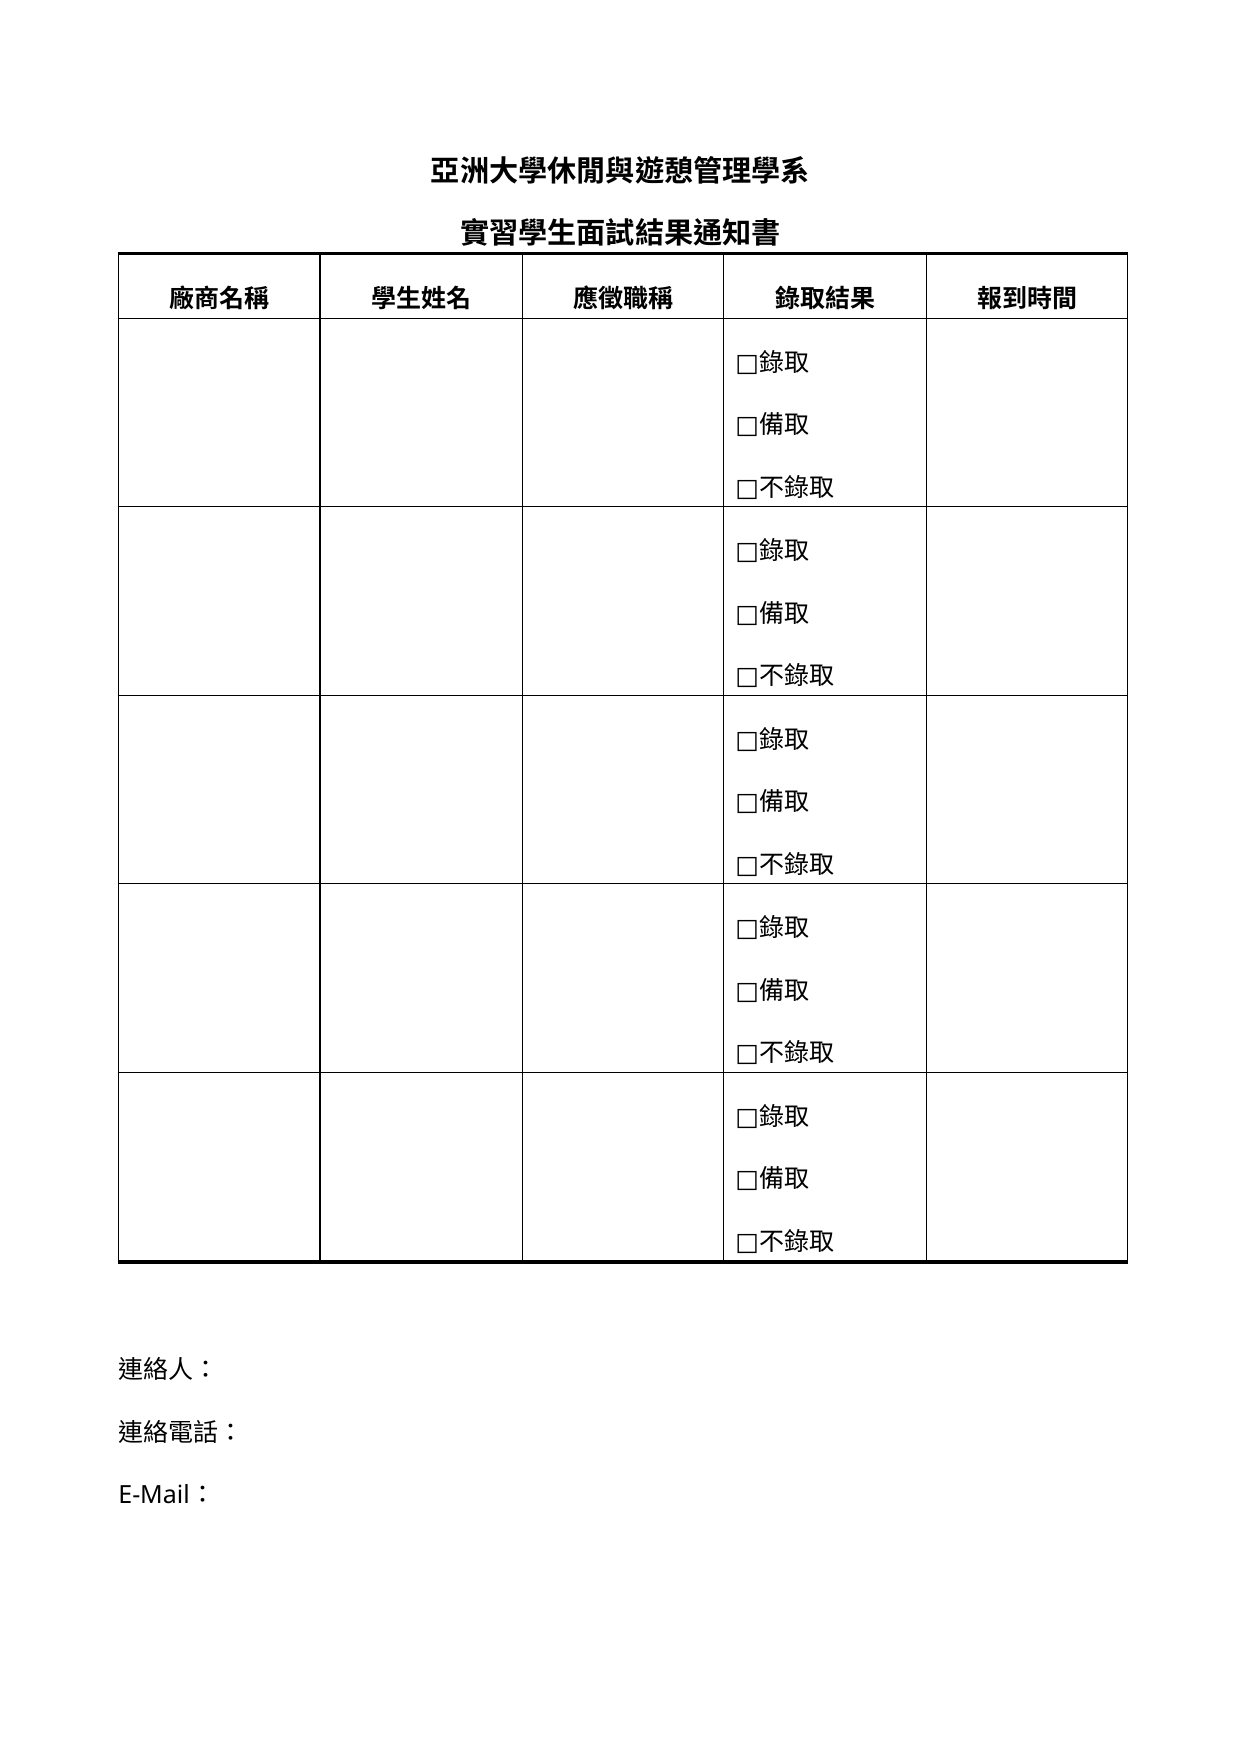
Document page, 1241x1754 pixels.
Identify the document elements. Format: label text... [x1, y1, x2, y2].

table_cell [321, 507, 522, 695]
table_header 報到時間 [927, 255, 1127, 318]
text 實習學生面試結果通知書 [118, 189, 1122, 252]
table_cell [321, 884, 522, 1072]
table_cell [927, 884, 1127, 1072]
text 亞洲大學休閒與遊憩管理學系 [118, 127, 1122, 189]
table_cell □錄取 □備取 □不錄取 [724, 696, 926, 883]
table_cell [523, 319, 723, 506]
table_cell [321, 696, 522, 883]
table_cell [927, 319, 1127, 506]
table_cell [321, 319, 522, 506]
table_cell [321, 1073, 522, 1260]
table_header 應徵職稱 [523, 255, 723, 318]
table_cell [927, 507, 1127, 695]
table_cell □錄取 □備取 □不錄取 [724, 884, 926, 1072]
table_cell [119, 319, 319, 506]
table_header 學生姓名 [321, 255, 522, 318]
table_cell [523, 884, 723, 1072]
table_cell [927, 1073, 1127, 1260]
table_cell [119, 696, 319, 883]
table_cell □錄取 □備取 □不錄取 [724, 1073, 926, 1260]
table_cell [523, 696, 723, 883]
table_header 廠商名稱 [119, 255, 319, 318]
table_cell [927, 696, 1127, 883]
table_cell □錄取 □備取 □不錄取 [724, 507, 926, 695]
table_cell □錄取 □備取 □不錄取 [724, 319, 926, 506]
table_header 錄取結果 [724, 255, 926, 318]
text E-Mail： [118, 1451, 1122, 1513]
table_cell [119, 884, 319, 1072]
table_cell [523, 507, 723, 695]
text 連絡電話： [118, 1388, 1122, 1451]
table_cell [119, 1073, 319, 1260]
text 連絡人： [118, 1326, 1122, 1388]
table_cell [523, 1073, 723, 1260]
table_cell [119, 507, 319, 695]
